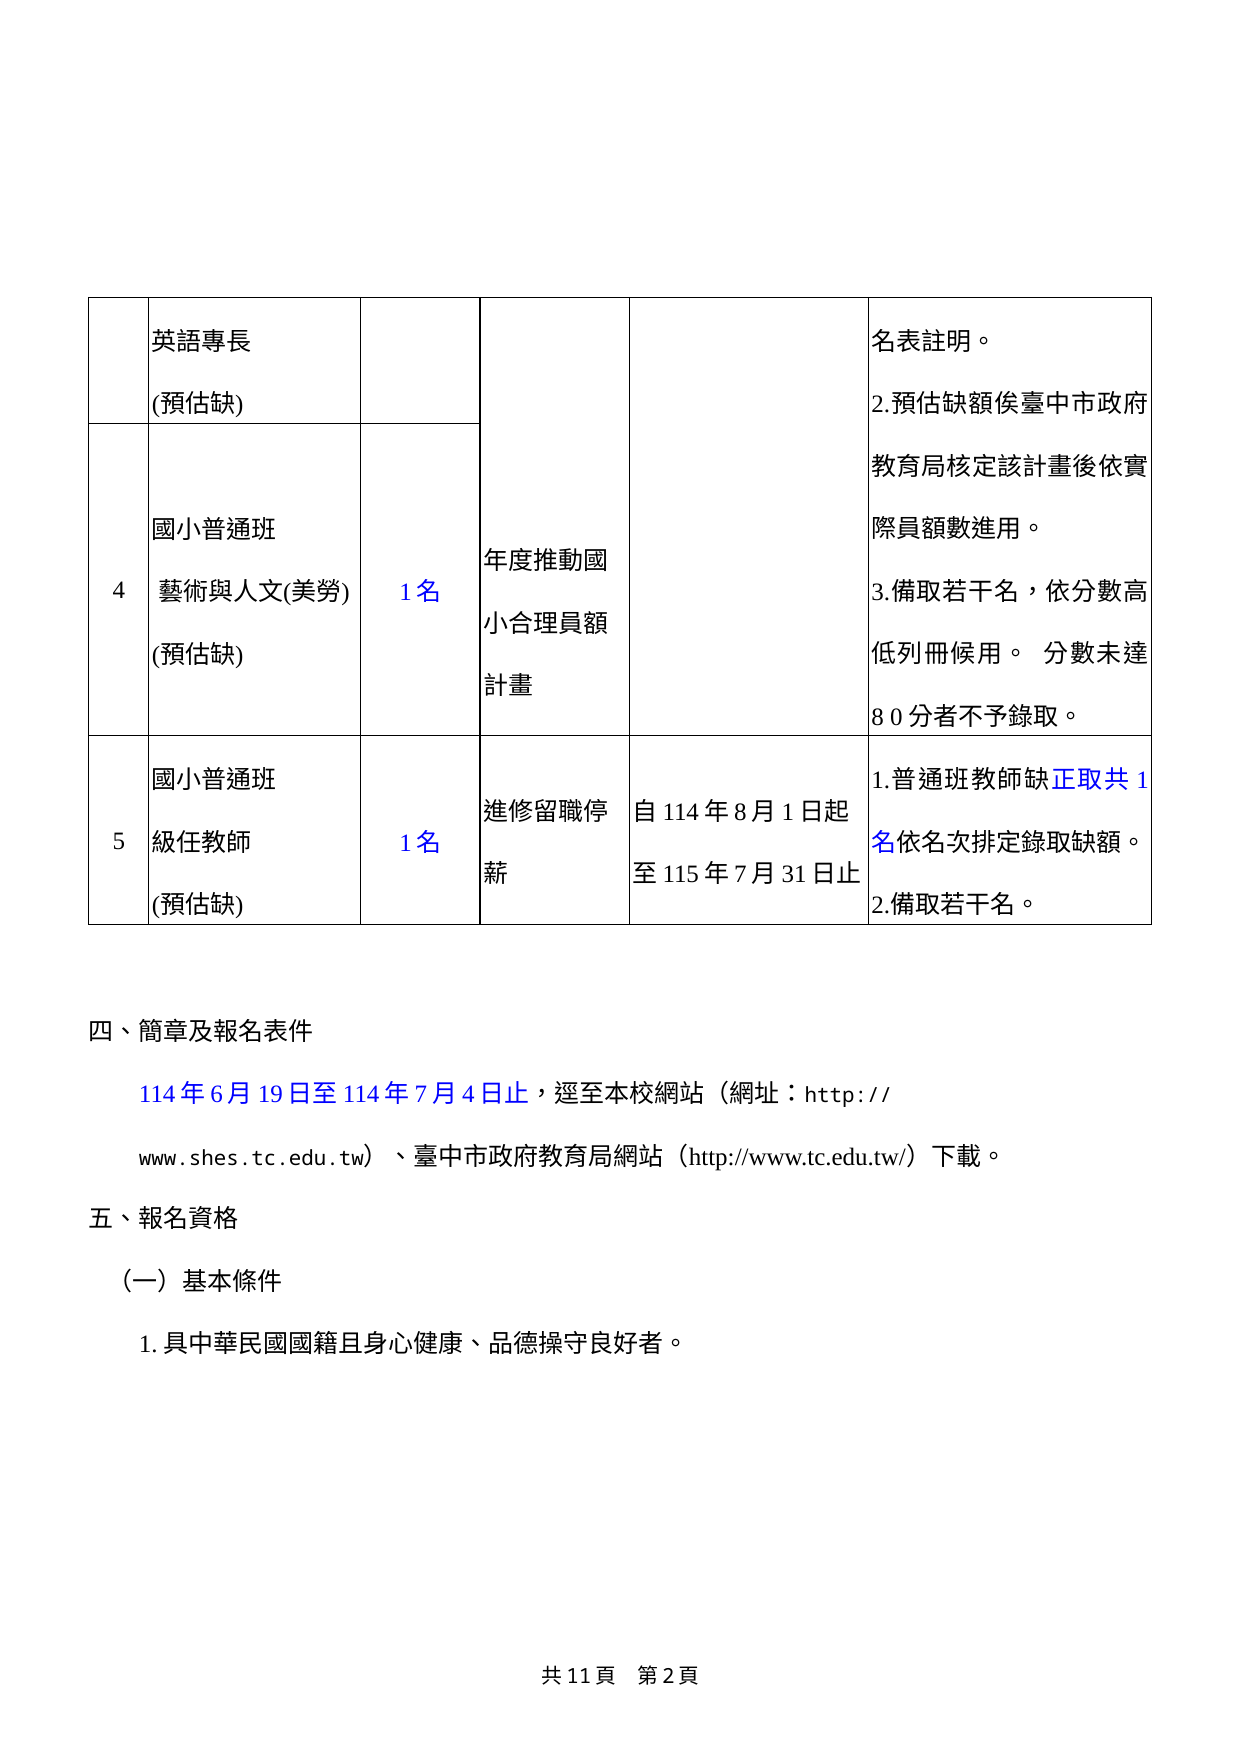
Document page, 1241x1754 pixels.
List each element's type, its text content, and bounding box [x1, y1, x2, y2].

table_cell 進修留職停薪 [481, 736, 629, 924]
table_cell 年度推動國小合理員額計畫 [481, 298, 629, 735]
table_cell 英語專長 (預估缺) [149, 298, 360, 423]
table_cell [630, 298, 868, 735]
text 1. 具中華民國國籍且身心健康、品德操守良好者。 [89, 1300, 1152, 1362]
table_cell [89, 298, 148, 423]
table_cell 國小普通班 級任教師 (預估缺) [149, 736, 360, 924]
table_cell 自114年8月1日起至115年7月31日止 [630, 736, 868, 924]
table_cell 5 [89, 736, 148, 924]
text 四、簡章及報名表件 114年6月19日至114年7月4日止，逕至本校網站（網址：http:// www.shes.tc.edu.tw）、臺中市政府教育局網站（http://www.tc.edu.tw/）下載。 [89, 987, 1152, 1175]
text （一）基本條件 [89, 1237, 1152, 1300]
table_cell [361, 298, 479, 423]
table_cell 1.普通班教師缺正取共1名依名次排定錄取缺額。 2.備取若干名。 [869, 736, 1151, 924]
table_cell 名表註明。 2.預估缺額俟臺中市政府教育局核定該計畫後依實際員額數進用。 3.備取若干名，依分數高低列冊候用。 分數未達 8 0 分者不予錄取。 [869, 298, 1151, 735]
table_cell 1名 [361, 736, 479, 924]
table_cell 國小普通班 藝術與人文(美勞) (預估缺) [149, 424, 360, 735]
table_cell 4 [89, 424, 148, 735]
table_cell 1名 [361, 424, 479, 735]
text 五、報名資格 [89, 1175, 1152, 1237]
